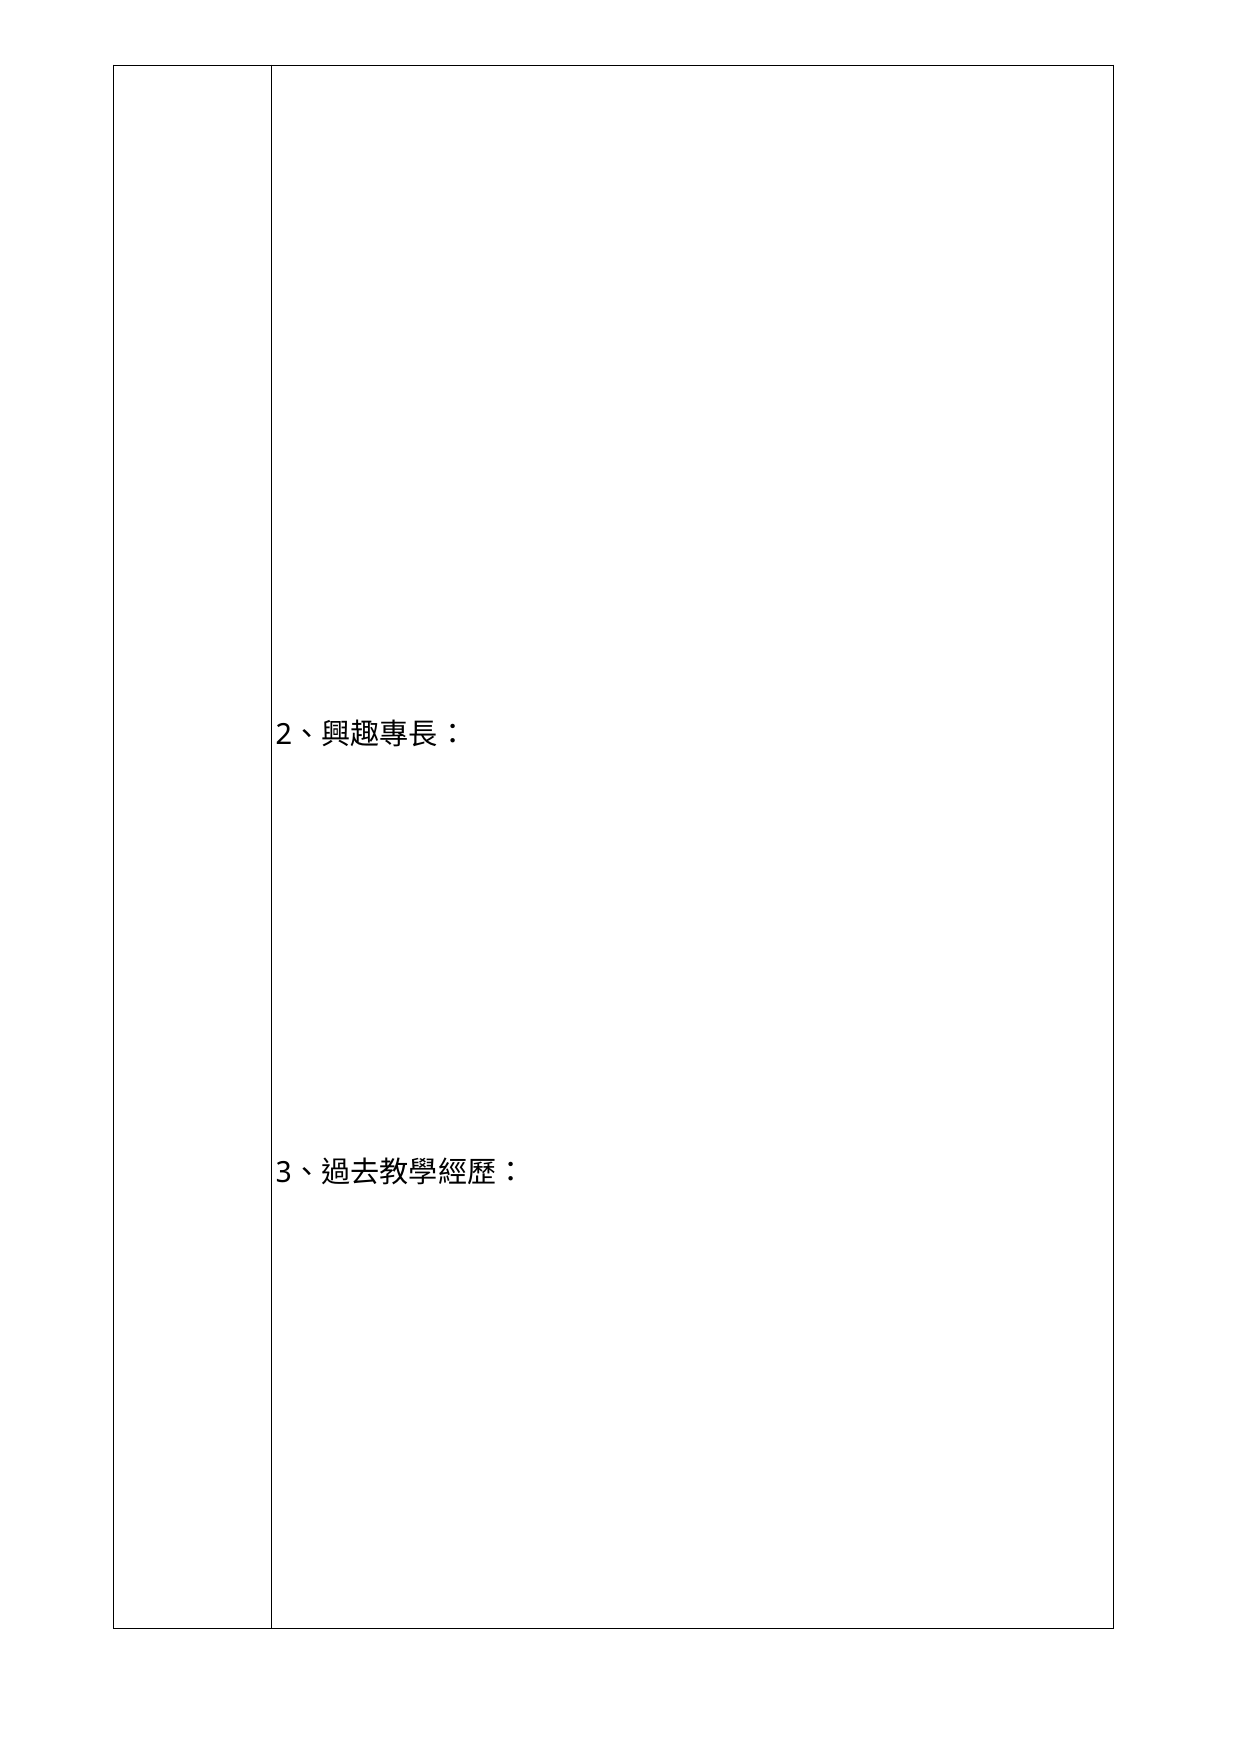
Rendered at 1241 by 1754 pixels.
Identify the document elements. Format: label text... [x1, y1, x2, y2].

table_cell 2、興趣專長： 3、過去教學經歷： [272, 66, 1113, 1628]
table_cell [114, 66, 271, 1628]
